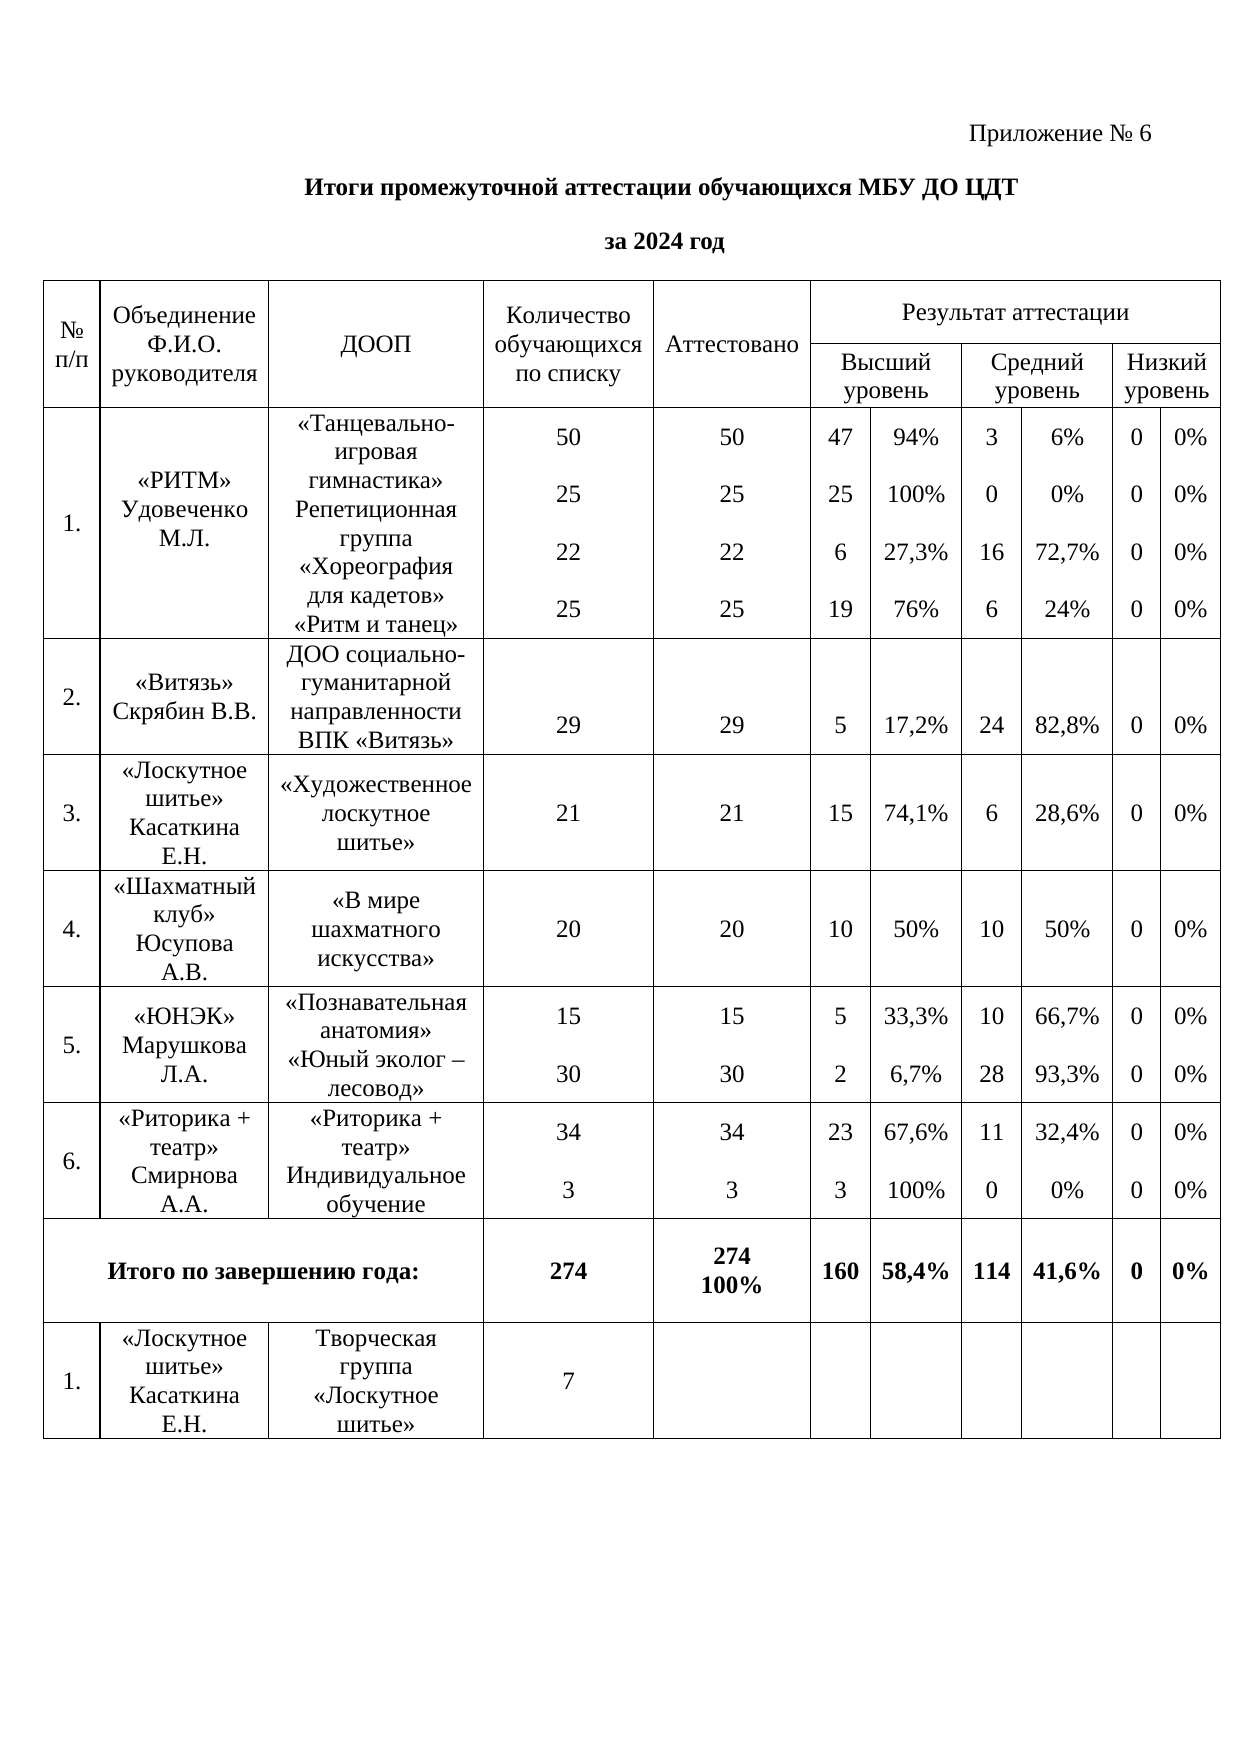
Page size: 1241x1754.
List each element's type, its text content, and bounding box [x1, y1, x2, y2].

table_cell 0% 0% [1161, 1103, 1220, 1218]
table_cell 21 [484, 755, 653, 870]
table_cell 28,6% [1022, 755, 1112, 870]
table_cell «Танцевально-игровая гимнастика» Репетиционная группа «Хореография для кадетов» «Ритм и танец» [269, 408, 483, 638]
table_cell 0 0 0 0 [1113, 408, 1160, 638]
table_cell 50 25 22 25 [484, 408, 653, 638]
table_cell 47 25 6 19 [811, 408, 870, 638]
table_cell 0 0 [1113, 1103, 1160, 1218]
table_cell 58,4% [871, 1219, 961, 1322]
table_cell 10 [962, 871, 1021, 986]
table_header Объединение Ф.И.О. руководителя [101, 281, 268, 407]
text Итоги промежуточной аттестации обучающихся МБУ ДО ЦДТ [177, 172, 1152, 201]
table_cell 0 [1113, 871, 1160, 986]
table_header Количество обучающихся по списку [484, 281, 653, 407]
table_cell 50% [1022, 871, 1112, 986]
table_cell 5 2 [811, 987, 870, 1102]
table_header ДООП [269, 281, 483, 407]
table_cell [962, 1323, 1021, 1438]
table_cell 32,4% 0% [1022, 1103, 1112, 1218]
table_cell 15 30 [484, 987, 653, 1102]
table_cell 50% [871, 871, 961, 986]
table_cell «Риторика + театр» Индивидуальное обучение [269, 1103, 483, 1218]
table_cell [1161, 1323, 1220, 1438]
table_cell 7 [484, 1323, 653, 1438]
table_cell Высший уровень [811, 344, 961, 407]
table_cell «Художественное лоскутное шитье» [269, 755, 483, 870]
table_cell 10 [811, 871, 870, 986]
table_cell [1022, 1323, 1112, 1438]
table_cell 33,3% 6,7% [871, 987, 961, 1102]
table_cell 50 25 22 25 [654, 408, 810, 638]
table_cell 274 100% [654, 1219, 810, 1322]
table_cell 66,7% 93,3% [1022, 987, 1112, 1102]
table_cell «Витязь» Скрябин В.В. [101, 639, 268, 754]
table_cell 20 [654, 871, 810, 986]
table_cell Творческая группа «Лоскутное шитье» [269, 1323, 483, 1438]
table_cell 274 [484, 1219, 653, 1322]
table_cell 0% [1161, 755, 1220, 870]
table_cell [871, 1323, 961, 1438]
table_cell 67,6% 100% [871, 1103, 961, 1218]
table_cell 3 0 16 6 [962, 408, 1021, 638]
text за 2024 год [177, 226, 1152, 254]
table_cell 5 [811, 639, 870, 754]
table_cell 82,8% [1022, 639, 1112, 754]
table_cell 0 [1113, 1219, 1160, 1322]
table_cell 10 28 [962, 987, 1021, 1102]
table_cell 34 3 [484, 1103, 653, 1218]
table_cell «Шахматный клуб» Юсупова А.В. [101, 871, 268, 986]
table_cell 24 [962, 639, 1021, 754]
table_cell 94% 100% 27,3% 76% [871, 408, 961, 638]
table_cell 6 [962, 755, 1021, 870]
table_cell 5. [44, 987, 99, 1102]
table_cell 6% 0% 72,7% 24% [1022, 408, 1112, 638]
table_cell 15 [811, 755, 870, 870]
table_cell 0% 0% [1161, 987, 1220, 1102]
table_cell «Лоскутное шитье» Касаткина Е.Н. [101, 1323, 268, 1438]
table_cell 0% [1161, 871, 1220, 986]
table_cell [654, 1323, 810, 1438]
table_cell «В мире шахматного искусства» [269, 871, 483, 986]
table_cell 0 [1113, 755, 1160, 870]
table_cell 74,1% [871, 755, 961, 870]
table_cell «ЮНЭК» Марушкова Л.А. [101, 987, 268, 1102]
table_cell «РИТМ» Удовеченко М.Л. [101, 408, 268, 638]
text Приложение № 6 [177, 118, 1152, 147]
table_cell 1. [44, 1323, 99, 1438]
table_cell 17,2% [871, 639, 961, 754]
table_cell 6. [44, 1103, 99, 1218]
table_cell «Лоскутное шитье» Касаткина Е.Н. [101, 755, 268, 870]
table_cell Итого по завершению года: [44, 1219, 483, 1322]
table_cell Средний уровень [962, 344, 1112, 407]
table_cell 4. [44, 871, 99, 986]
table_cell 114 [962, 1219, 1021, 1322]
table_header № п/п [44, 281, 99, 407]
table_cell 21 [654, 755, 810, 870]
table_header Аттестовано [654, 281, 810, 407]
table_cell 3. [44, 755, 99, 870]
table_cell 41,6% [1022, 1219, 1112, 1322]
table_cell Низкий уровень [1113, 344, 1220, 407]
table_cell ДОО социально-гуманитарной направленности ВПК «Витязь» [269, 639, 483, 754]
table_cell 20 [484, 871, 653, 986]
table_cell 15 30 [654, 987, 810, 1102]
table_cell 0% [1161, 639, 1220, 754]
table_cell «Риторика + театр» Смирнова А.А. [101, 1103, 268, 1218]
table_cell 0% 0% 0% 0% [1161, 408, 1220, 638]
table_cell 160 [811, 1219, 870, 1322]
table_cell 1. [44, 408, 99, 638]
table_cell 11 0 [962, 1103, 1021, 1218]
table_cell 29 [484, 639, 653, 754]
table_cell 2. [44, 639, 99, 754]
table_cell 23 3 [811, 1103, 870, 1218]
table_cell 0 0 [1113, 987, 1160, 1102]
table_cell [1113, 1323, 1160, 1438]
table_cell 29 [654, 639, 810, 754]
table_cell 0 [1113, 639, 1160, 754]
table_cell «Познавательная анатомия» «Юный эколог – лесовод» [269, 987, 483, 1102]
table_cell 0% [1161, 1219, 1220, 1322]
table_cell 34 3 [654, 1103, 810, 1218]
table_header Результат аттестации [811, 281, 1220, 343]
table_cell [811, 1323, 870, 1438]
